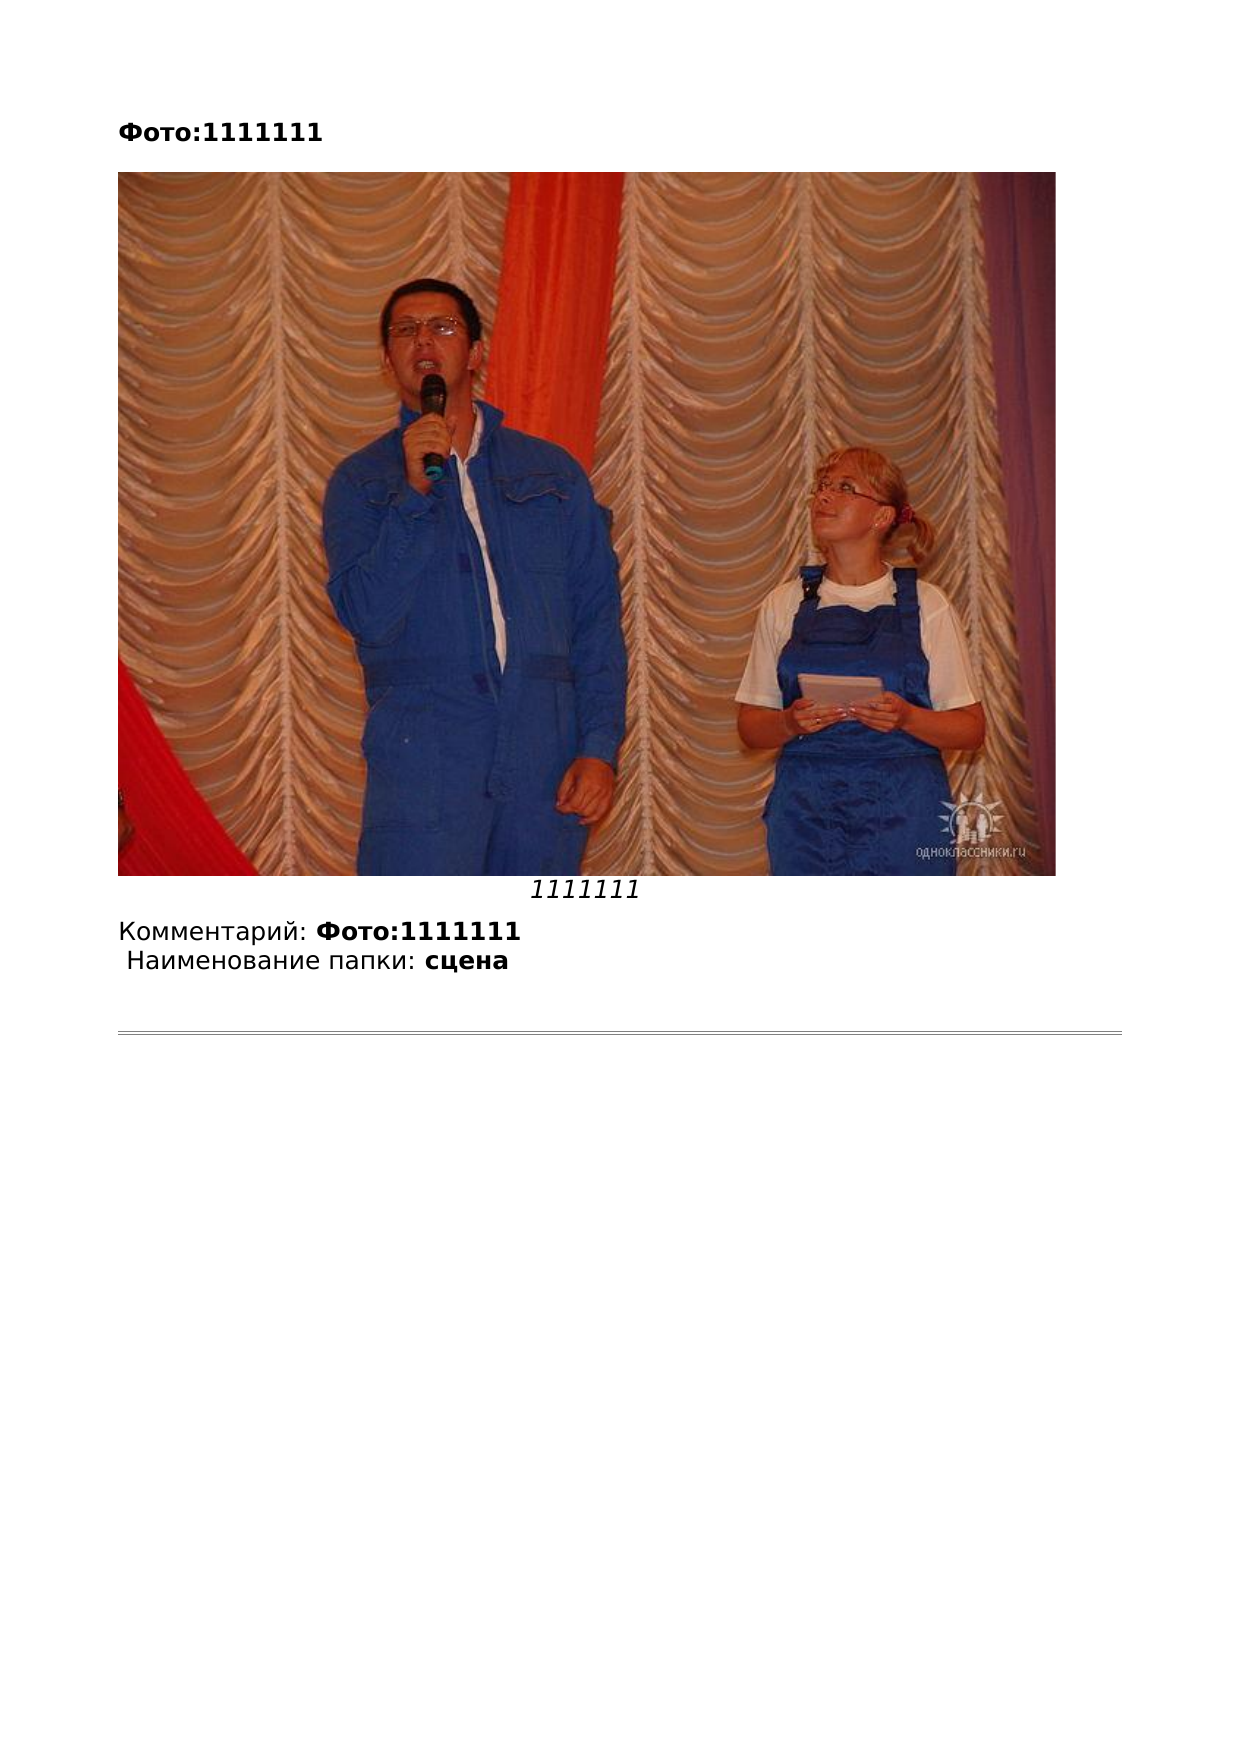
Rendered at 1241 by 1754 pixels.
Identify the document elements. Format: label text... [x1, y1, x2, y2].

subtitle Фото:1111111 [118, 118, 1122, 147]
text 1111111 [118, 876, 1056, 904]
picture [118, 172, 1056, 876]
text Комментарий: Фото:1111111 Наименование папки: сцена [118, 917, 1122, 1004]
